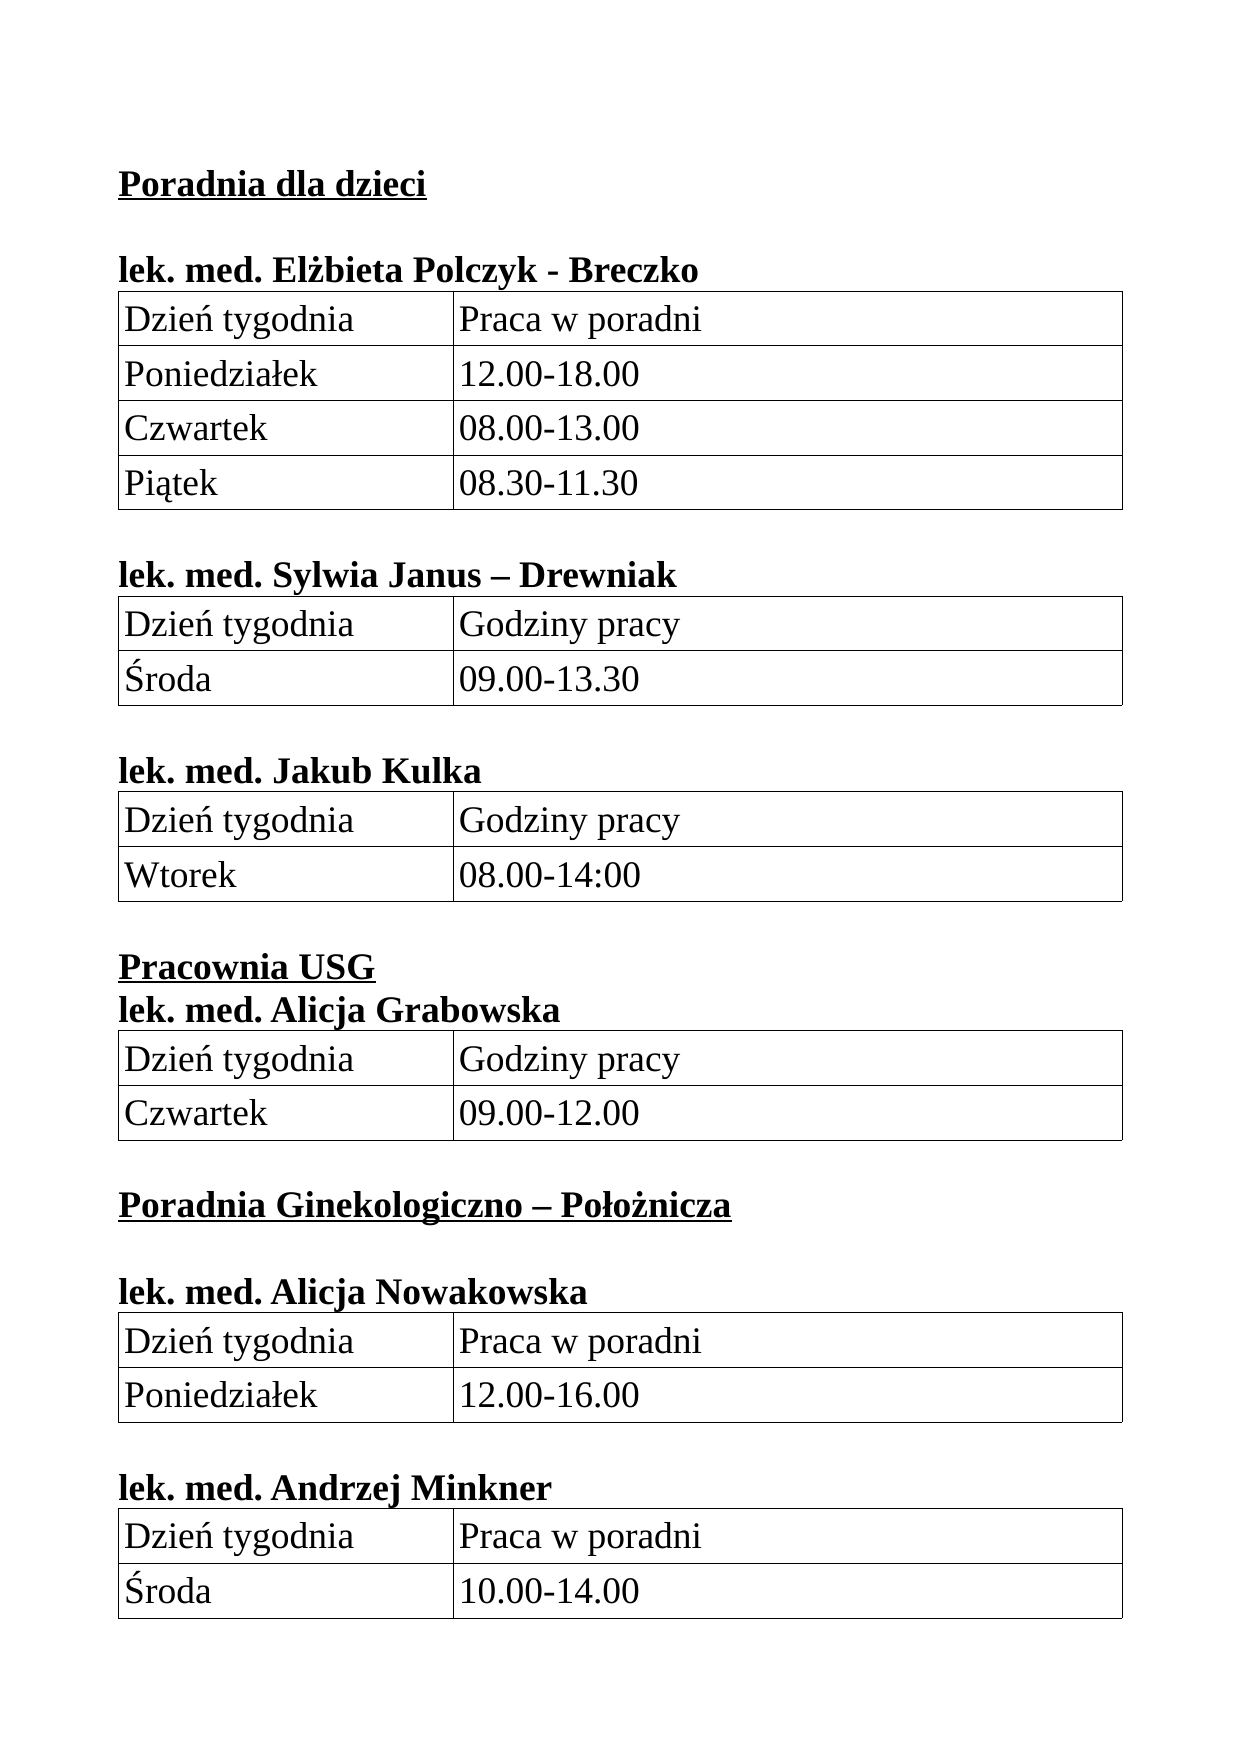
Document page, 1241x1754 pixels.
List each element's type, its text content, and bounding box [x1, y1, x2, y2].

table_header Dzień tygodnia [119, 1509, 453, 1563]
table_cell 08.00-14:00 [454, 847, 1122, 901]
table_header Godziny pracy [454, 792, 1122, 846]
table_header Dzień tygodnia [119, 1313, 453, 1367]
table_header Dzień tygodnia [119, 792, 453, 846]
table_cell Czwartek [119, 401, 453, 455]
text lek. med. Alicja Grabowska [118, 987, 1122, 1030]
table_cell 08.00-13.00 [454, 401, 1122, 455]
table_cell Środa [119, 651, 453, 705]
table_cell Poniedziałek [119, 1368, 453, 1422]
table_cell 10.00-14.00 [454, 1564, 1122, 1617]
text lek. med. Jakub Kulka [118, 748, 1122, 791]
text lek. med. Elżbieta Polczyk - Breczko [118, 247, 1122, 291]
table_cell 08.30-11.30 [454, 456, 1122, 509]
text Poradnia Ginekologiczno – Położnicza [118, 1183, 1122, 1226]
table_header Praca w poradni [454, 1313, 1122, 1367]
text lek. med. Sylwia Janus – Drewniak [118, 553, 1122, 596]
table_cell 09.00-12.00 [454, 1086, 1122, 1140]
text Poradnia dla dzieci [118, 161, 1122, 204]
table_cell 12.00-18.00 [454, 346, 1122, 400]
table_header Dzień tygodnia [119, 597, 453, 650]
text lek. med. Andrzej Minkner [118, 1465, 1122, 1508]
table_header Praca w poradni [454, 1509, 1122, 1563]
table_header Godziny pracy [454, 597, 1122, 650]
table_header Dzień tygodnia [119, 1031, 453, 1085]
table_header Godziny pracy [454, 1031, 1122, 1085]
table_cell 09.00-13.30 [454, 651, 1122, 705]
table_header Dzień tygodnia [119, 292, 453, 345]
table_cell Piątek [119, 456, 453, 509]
text lek. med. Alicja Nowakowska [118, 1269, 1122, 1312]
table_cell Wtorek [119, 847, 453, 901]
table_cell Poniedziałek [119, 346, 453, 400]
table_cell Czwartek [119, 1086, 453, 1140]
table_cell 12.00-16.00 [454, 1368, 1122, 1422]
table_header Praca w poradni [454, 292, 1122, 345]
text Pracownia USG [118, 944, 1122, 987]
table_cell Środa [119, 1564, 453, 1617]
